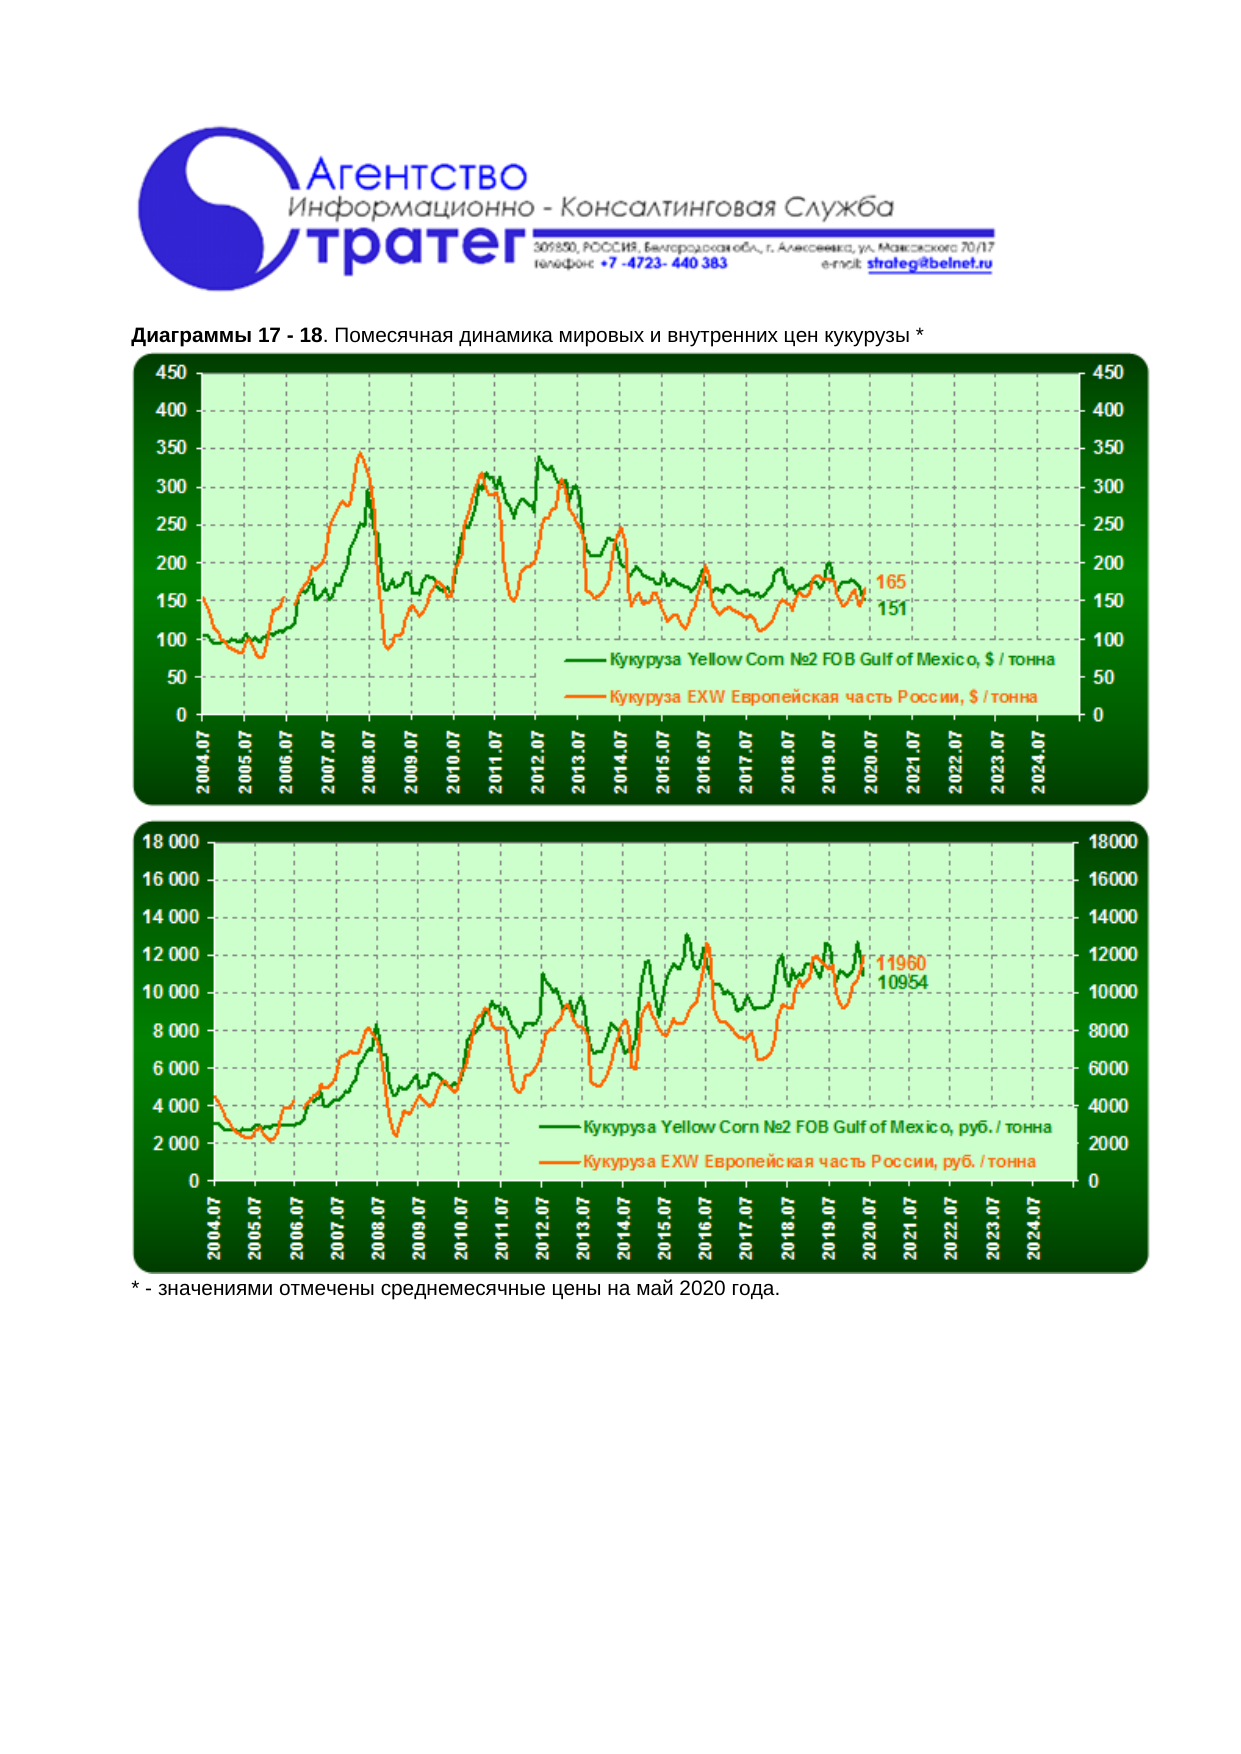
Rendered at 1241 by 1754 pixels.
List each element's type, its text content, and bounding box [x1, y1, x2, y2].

text Диаграммы 17 - 18. Помесячная динамика мировых и внутренних цен кукурузы * [131, 323, 1162, 347]
text * - значениями отмечены среднемесячные цены на май 2020 года. [131, 1275, 1162, 1299]
